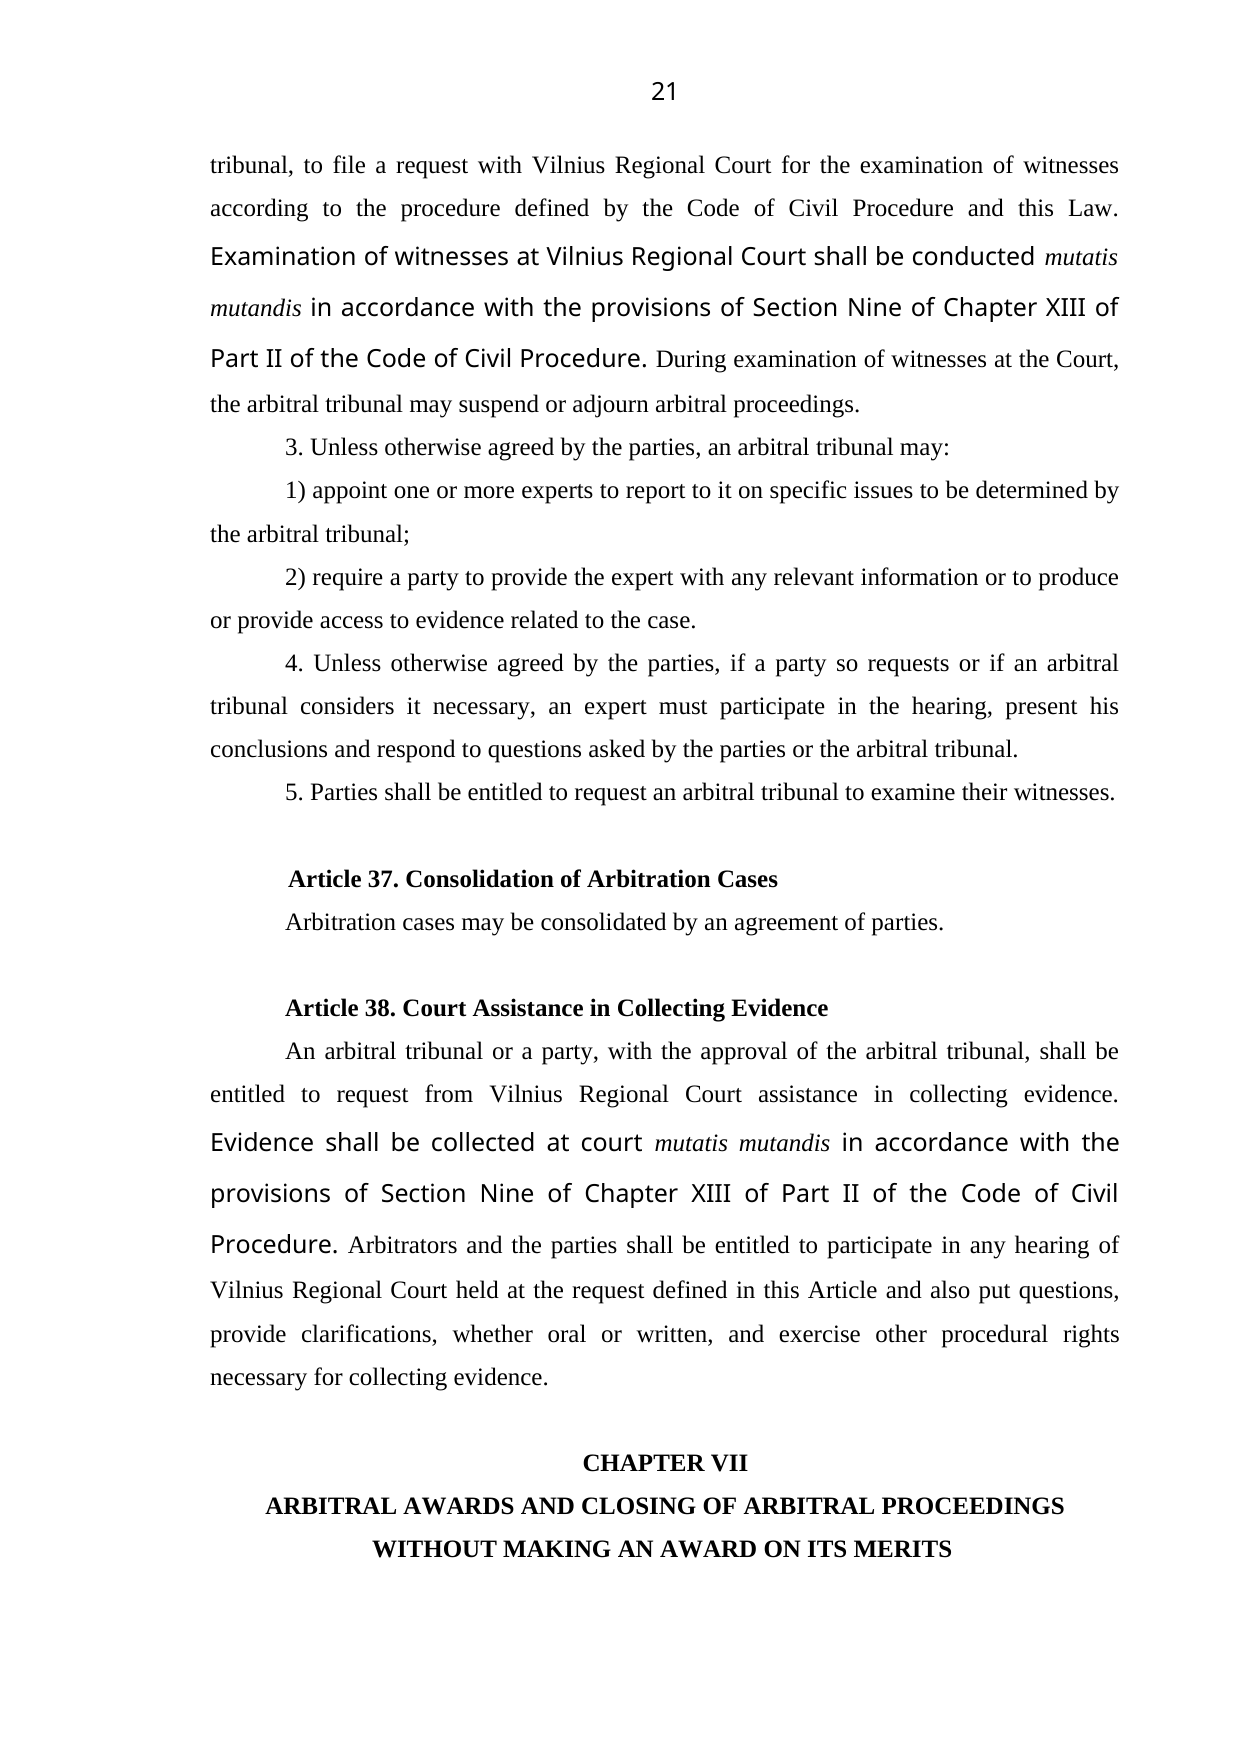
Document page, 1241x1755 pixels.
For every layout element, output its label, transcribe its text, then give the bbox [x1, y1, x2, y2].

text ARBITRAL AWARDS AND CLOSING OF ARBITRAL PROCEEDINGS WITHOUT MAKING AN AWARD ON ITS MERITS [210, 1491, 1120, 1563]
text Article 37. Consolidation of Arbitration Cases [210, 864, 1120, 892]
text An arbitral tribunal or a party, with the approval of the arbitral tribunal, shall be entitled to request from Vilnius Regional Court assistance in collecting evidence. Evidence shall be collected at court mutatis mutandis in accordance with the provisions of Section Nine of Chapter XIII of Part II of the Code of Civil Procedure. Arbitrators and the parties shall be entitled to participate in any hearing of Vilnius Regional Court held at the request defined in this Article and also put questions, provide clarifications, whether oral or written, and exercise other procedural rights necessary for collecting evidence. [210, 1036, 1120, 1391]
text 2) require a party to provide the expert with any relevant information or to produce or provide access to evidence related to the case. [210, 562, 1120, 634]
text 4. Unless otherwise agreed by the parties, if a party so requests or if an arbitral tribunal considers it necessary, an expert must participate in the hearing, present his conclusions and respond to questions asked by the parties or the arbitral tribunal. [210, 648, 1120, 763]
text Arbitration cases may be consolidated by an agreement of parties. [210, 907, 1120, 936]
text CHAPTER VII [210, 1448, 1120, 1477]
text 5. Parties shall be entitled to request an arbitral tribunal to examine their witnesses. [210, 777, 1120, 806]
text 3. Unless otherwise agreed by the parties, an arbitral tribunal may: [210, 432, 1120, 461]
text Article 38. Court Assistance in Collecting Evidence [210, 993, 1120, 1022]
text 1) appoint one or more experts to report to it on specific issues to be determined by the arbitral tribunal; [210, 476, 1120, 547]
text tribunal, to file a request with Vilnius Regional Court for the examination of witnesses according to the procedure defined by the Code of Civil Procedure and this Law. Examination of witnesses at Vilnius Regional Court shall be conducted mutatis mutandis in accordance with the provisions of Section Nine of Chapter XIII of Part II of the Code of Civil Procedure. During examination of witnesses at the Court, the arbitral tribunal may suspend or adjourn arbitral proceedings. [210, 150, 1120, 418]
